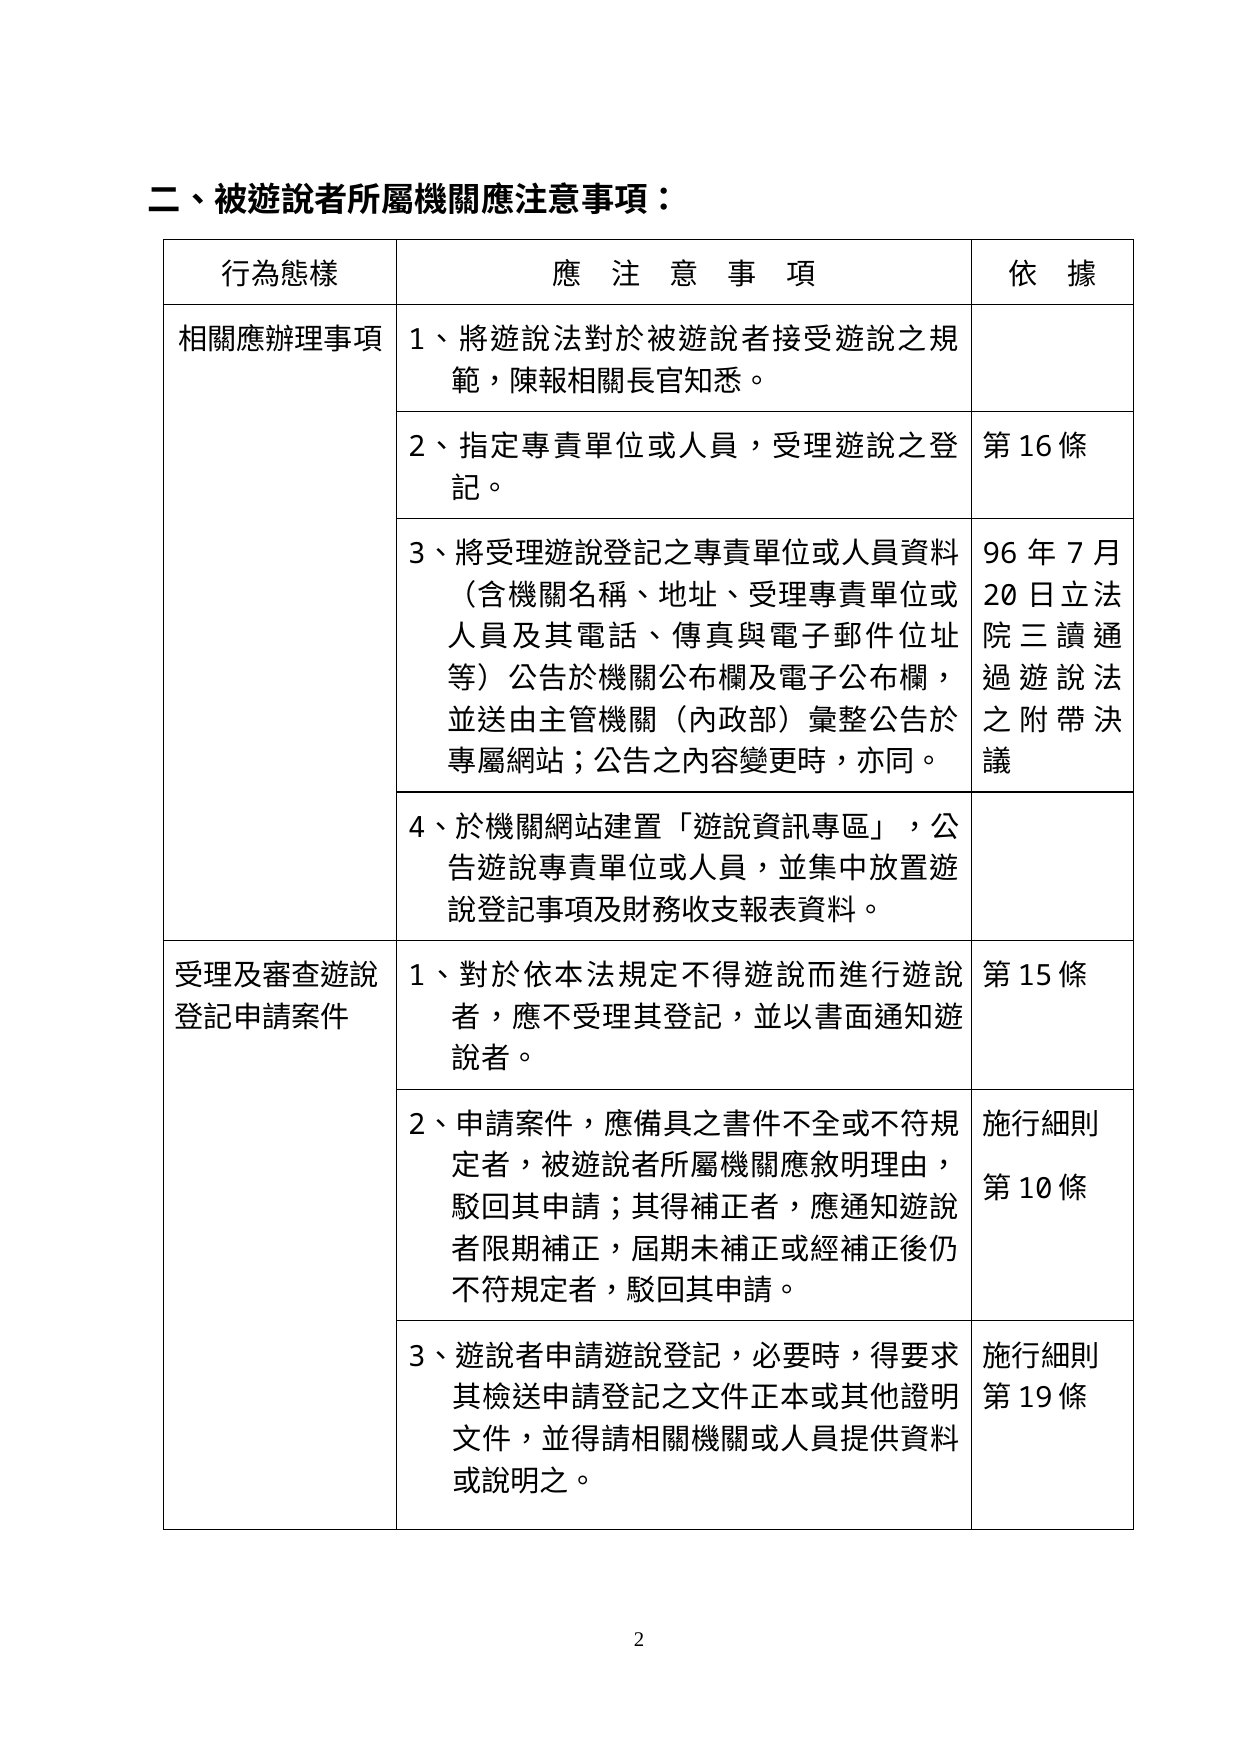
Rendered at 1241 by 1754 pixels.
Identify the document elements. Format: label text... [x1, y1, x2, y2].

table_header 行為態樣 [164, 240, 396, 304]
table_cell 3、將受理遊說登記之專責單位或人員資料（含機關名稱、地址、受理專責單位或人員及其電話、傳真與電子郵件位址等）公告於機關公布欄及電子公布欄，並送由主管機關（內政部）彙整公告於專屬網站；公告之內容變更時，亦同。 [397, 519, 971, 791]
table_cell 96年7月20日立法院三讀通過遊說法之附帶決議 [972, 519, 1133, 791]
table_cell 1、將遊說法對於被遊說者接受遊說之規範，陳報相關長官知悉。 [397, 305, 971, 411]
table_cell 施行細則第19條 [972, 1321, 1133, 1529]
table_cell 1、對於依本法規定不得遊說而進行遊說者，應不受理其登記，並以書面通知遊說者。 [397, 941, 971, 1088]
table_cell 第15條 [972, 941, 1133, 1088]
table_cell 相關應辦理事項 [164, 305, 396, 940]
table_cell 4、於機關網站建置「遊說資訊專區」，公告遊說專責單位或人員，並集中放置遊說登記事項及財務收支報表資料。 [397, 793, 971, 940]
table_cell 2、指定專責單位或人員，受理遊說之登記。 [397, 412, 971, 518]
table_cell 受理及審查遊說登記申請案件 [164, 941, 396, 1529]
table_header 應 注 意 事 項 [397, 240, 971, 304]
table_cell 施行細則 第10條 [972, 1090, 1133, 1320]
table_cell [972, 793, 1133, 940]
text 二、被遊說者所屬機關應注意事項： [148, 178, 1122, 220]
table_cell [972, 305, 1133, 411]
table_header 依 據 [972, 240, 1133, 304]
table_cell 2、申請案件，應備具之書件不全或不符規定者，被遊說者所屬機關應敘明理由，駁回其申請；其得補正者，應通知遊說者限期補正，屆期未補正或經補正後仍不符規定者，駁回其申請。 [397, 1090, 971, 1320]
table_cell 第16條 [972, 412, 1133, 518]
table_cell 3、遊說者申請遊說登記，必要時，得要求其檢送申請登記之文件正本或其他證明文件，並得請相關機關或人員提供資料或說明之。 [397, 1321, 971, 1529]
